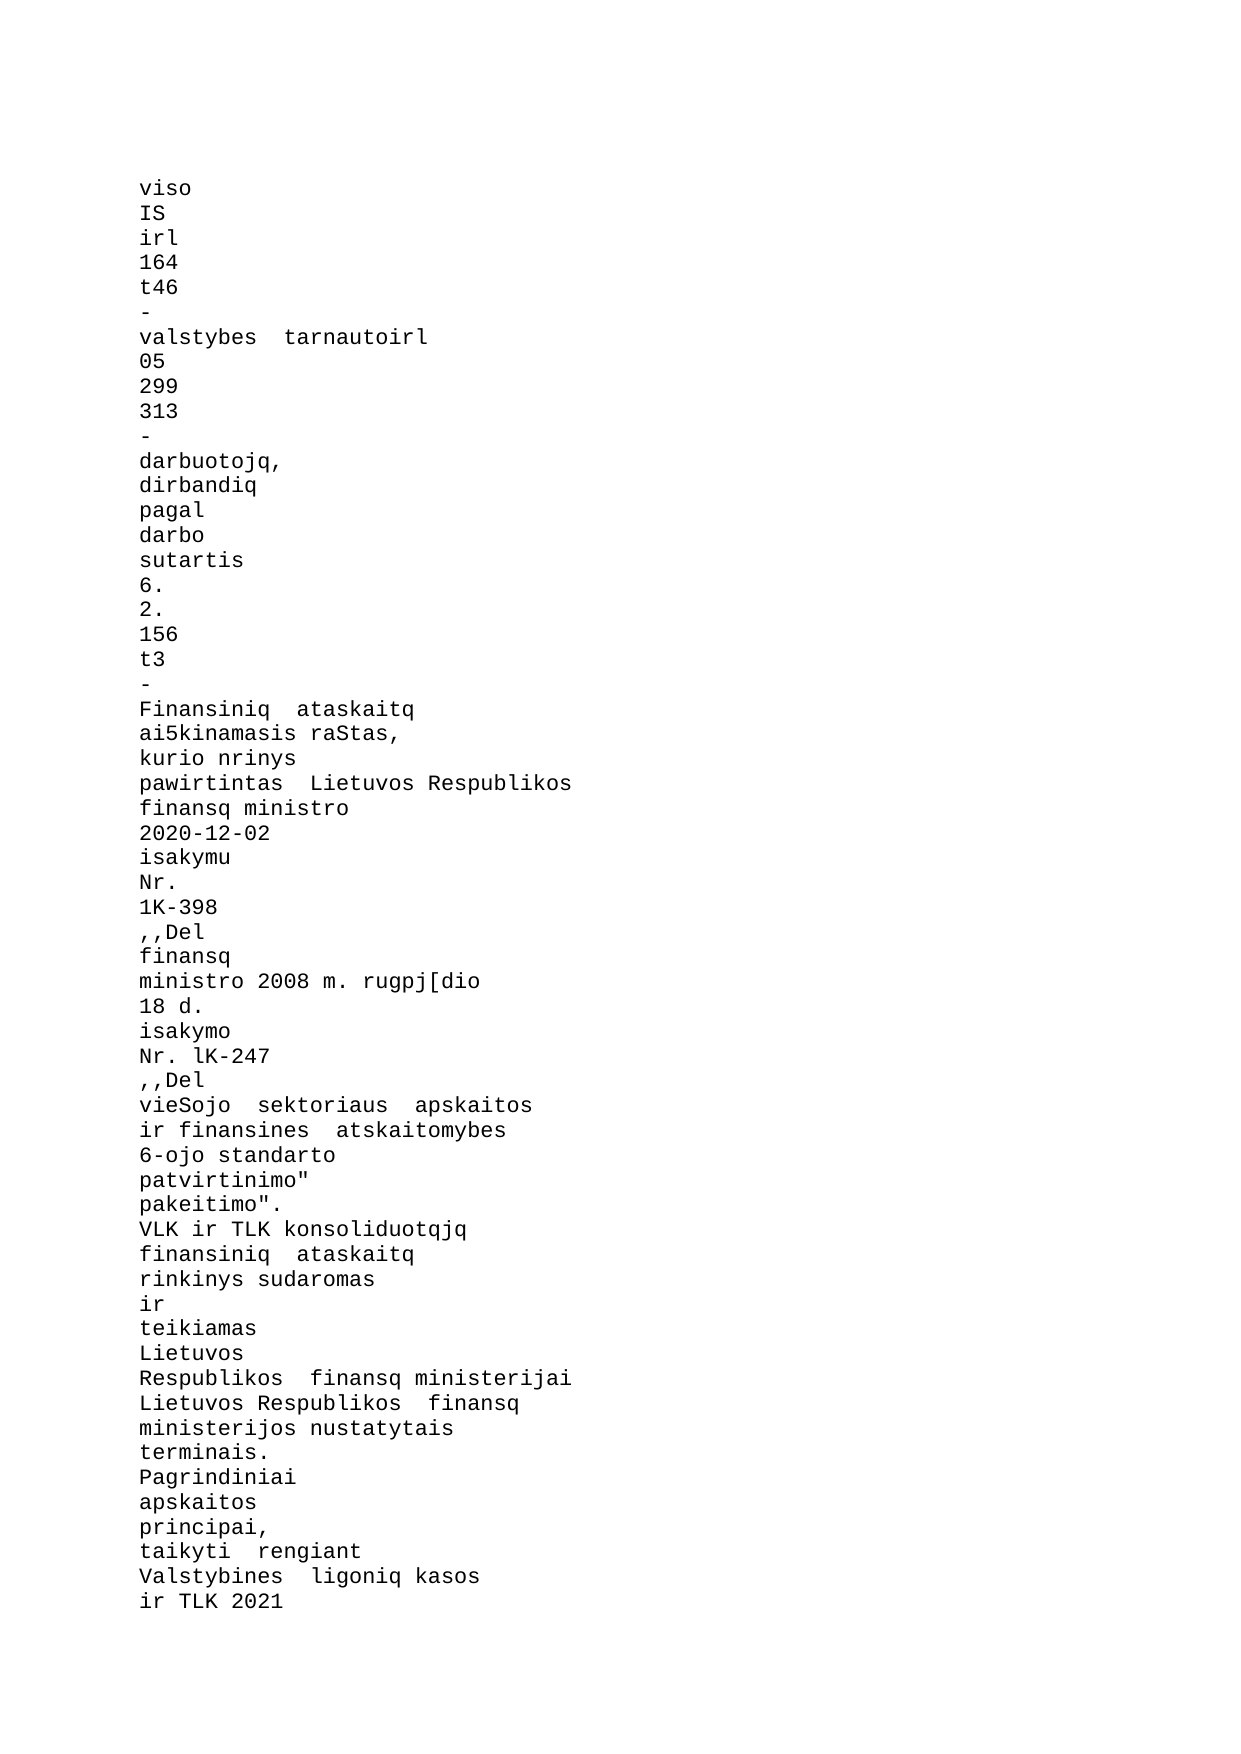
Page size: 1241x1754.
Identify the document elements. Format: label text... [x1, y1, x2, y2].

text Lietuvos Respublikos finansq [139, 1392, 1101, 1417]
text 156 [139, 623, 1101, 648]
text ir TLK 2021 [139, 1590, 1101, 1615]
text valstybes tarnautoirl [139, 326, 1101, 351]
text 299 [139, 376, 1101, 400]
text ,,Del [139, 1070, 1101, 1094]
text darbo [139, 524, 1101, 549]
text - [139, 673, 1101, 698]
text ir finansines atskaitomybes [139, 1119, 1101, 1144]
text t3 [139, 648, 1101, 673]
text dirbandiq [139, 475, 1101, 499]
text darbuotojq, [139, 450, 1101, 475]
text teikiamas [139, 1318, 1101, 1342]
text principai, [139, 1516, 1101, 1541]
text finansiniq ataskaitq [139, 1243, 1101, 1268]
text viso [139, 177, 1101, 202]
text finansq ministro [139, 797, 1101, 822]
text 18 d. [139, 995, 1101, 1020]
text 164 [139, 252, 1101, 276]
text Valstybines ligoniq kasos [139, 1566, 1101, 1590]
text ministerijos nustatytais [139, 1417, 1101, 1442]
text Finansiniq ataskaitq [139, 698, 1101, 723]
text ai5kinamasis raStas, [139, 723, 1101, 747]
text taikyti rengiant [139, 1541, 1101, 1566]
text ministro 2008 m. rugpj[dio [139, 971, 1101, 995]
text irl [139, 227, 1101, 252]
text isakymu [139, 847, 1101, 871]
text 05 [139, 351, 1101, 376]
text ,,Del [139, 921, 1101, 946]
text Pagrindiniai [139, 1466, 1101, 1491]
text t46 [139, 276, 1101, 301]
text patvirtinimo" [139, 1169, 1101, 1194]
text apskaitos [139, 1491, 1101, 1516]
text IS [139, 202, 1101, 227]
text pakeitimo". [139, 1194, 1101, 1218]
text - [139, 425, 1101, 450]
text - [139, 301, 1101, 326]
text 313 [139, 400, 1101, 425]
text rinkinys sudaromas [139, 1268, 1101, 1293]
text 2020-12-02 [139, 822, 1101, 847]
text vieSojo sektoriaus apskaitos [139, 1094, 1101, 1119]
text pawirtintas Lietuvos Respublikos [139, 772, 1101, 797]
text 6. [139, 574, 1101, 599]
text VLK ir TLK konsoliduotqjq [139, 1218, 1101, 1243]
text kurio nrinys [139, 747, 1101, 772]
text Respublikos finansq ministerijai [139, 1367, 1101, 1392]
text sutartis [139, 549, 1101, 574]
text 2. [139, 599, 1101, 623]
text finansq [139, 946, 1101, 971]
text isakymo [139, 1020, 1101, 1045]
text Nr. [139, 871, 1101, 896]
text terminais. [139, 1442, 1101, 1466]
text 6-ojo standarto [139, 1144, 1101, 1169]
text Lietuvos [139, 1342, 1101, 1367]
text 1K-398 [139, 896, 1101, 921]
text Nr. lK-247 [139, 1045, 1101, 1070]
text pagal [139, 499, 1101, 524]
text ir [139, 1293, 1101, 1318]
